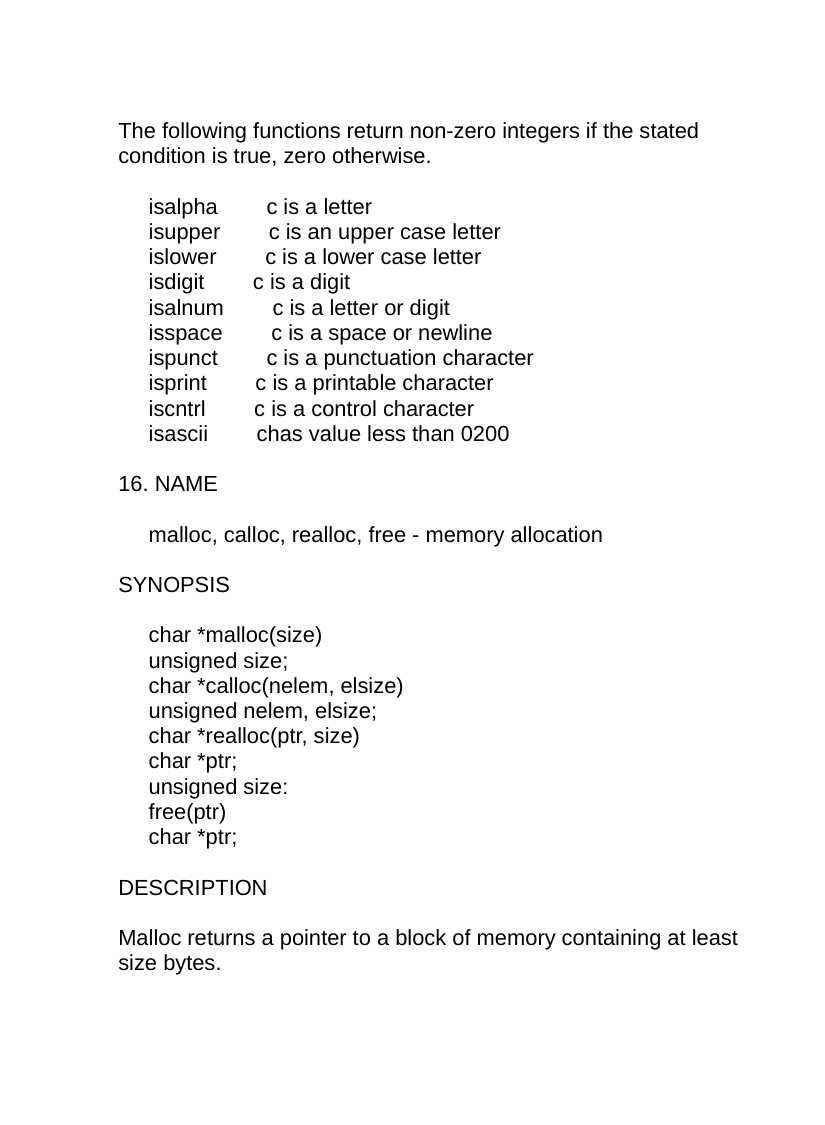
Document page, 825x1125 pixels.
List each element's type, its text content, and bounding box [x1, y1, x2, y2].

text isalnum c is a letter or digit [118, 294, 757, 320]
text Malloc returns a pointer to a block of memory containing at least [118, 925, 757, 950]
text isdigit c is a digit [118, 269, 757, 294]
text islower c is a lower case letter [118, 244, 757, 269]
text isspace c is a space or newline [118, 320, 757, 345]
text char *realloc(ptr, size) [118, 723, 757, 748]
text condition is true, zero otherwise. [118, 143, 757, 168]
text char *ptr; [118, 824, 757, 849]
text unsigned size: [118, 773, 757, 799]
text 16. NAME [118, 471, 757, 496]
text unsigned nelem, elsize; [118, 698, 757, 723]
text free(ptr) [118, 799, 757, 824]
text ispunct c is a punctuation character [118, 345, 757, 370]
text unsigned size; [118, 647, 757, 673]
text isascii chas value less than 0200 [118, 421, 757, 446]
text char *calloc(nelem, elsize) [118, 673, 757, 698]
text size bytes. [118, 950, 757, 975]
text isupper c is an upper case letter [118, 219, 757, 244]
text malloc, calloc, realloc, free - memory allocation [118, 521, 757, 547]
text char *ptr; [118, 748, 757, 773]
text char *malloc(size) [118, 622, 757, 647]
text The following functions return non-zero integers if the stated [118, 118, 757, 143]
text SYNOPSIS [118, 572, 757, 597]
text DESCRIPTION [118, 874, 757, 899]
text isalpha c is a letter [118, 194, 757, 219]
text iscntrl c is a control character [118, 395, 757, 421]
text isprint c is a printable character [118, 370, 757, 395]
